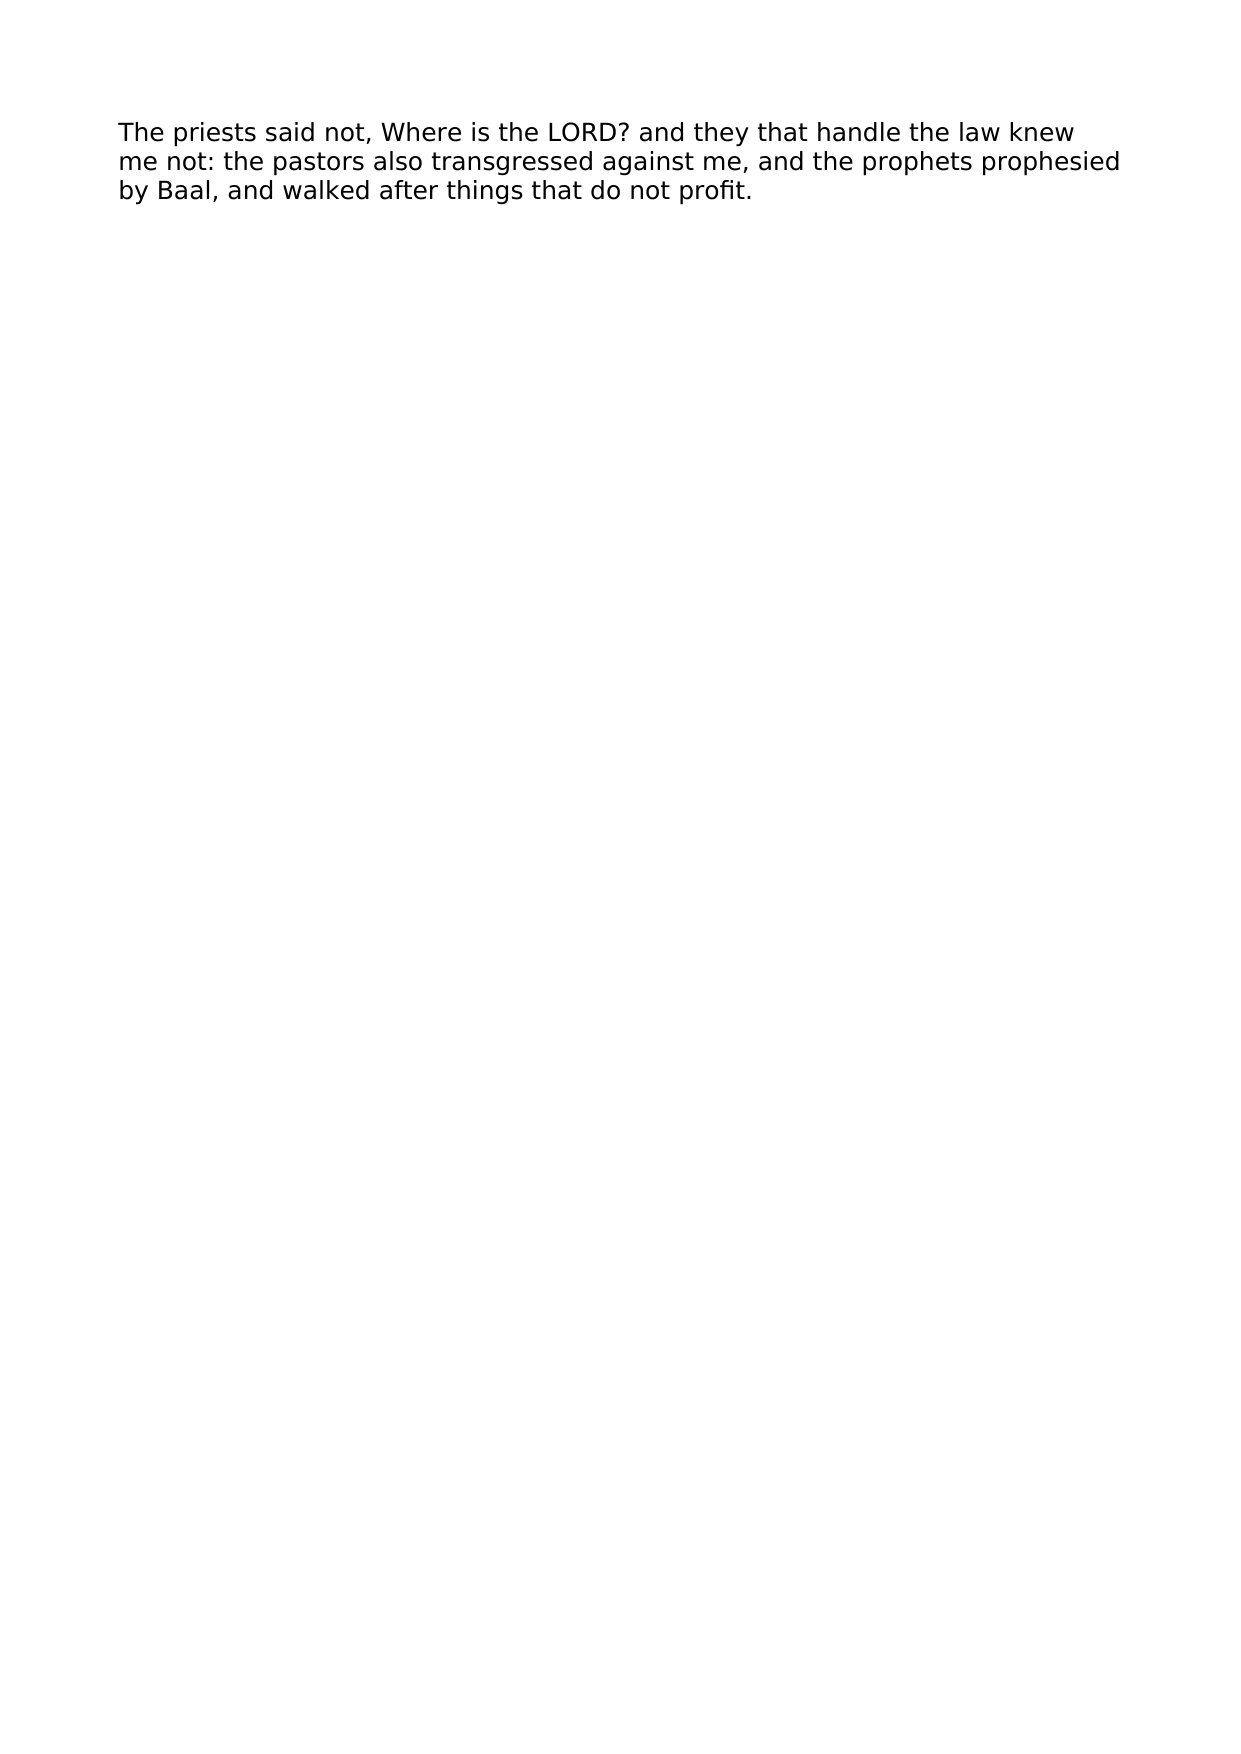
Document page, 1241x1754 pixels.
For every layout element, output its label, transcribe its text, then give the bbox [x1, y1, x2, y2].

text The priests said not, Where is the LORD? and they that handle the law knew me not: the pastors also transgressed against me, and the prophets prophesied by Baal, and walked after things that do not profit. [118, 118, 1122, 206]
